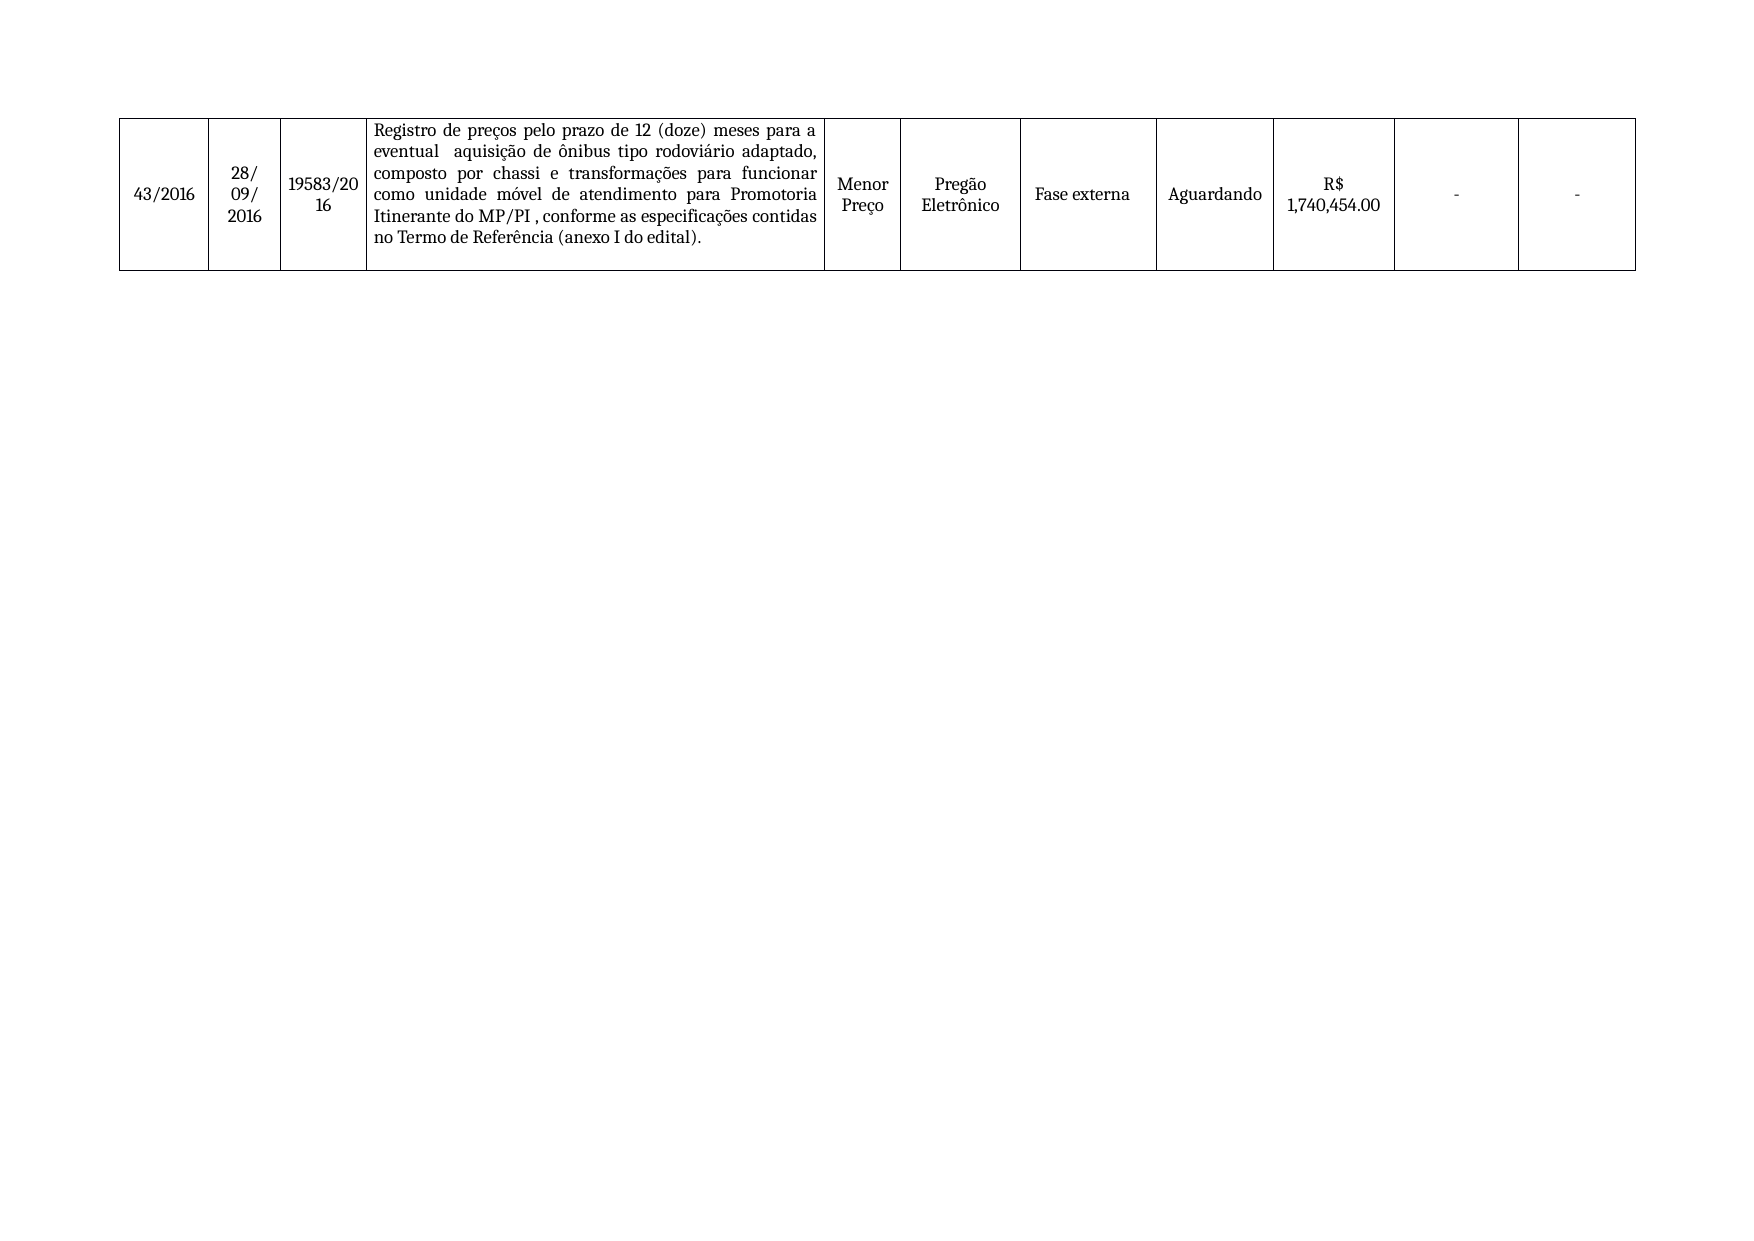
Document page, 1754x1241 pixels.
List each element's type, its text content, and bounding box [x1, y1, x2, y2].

table_cell Registro de preços pelo prazo de 12 (doze) meses para a eventual aquisição de ônibus tipo rodoviário adaptado, composto por chassi e transformações para funcionar como unidade móvel de atendimento para Promotoria Itinerante do MP/PI , conforme as especificações contidas no Termo de Referência (anexo I do edital). [367, 119, 824, 270]
table_cell Fase externa [1021, 119, 1156, 270]
table_cell - [1519, 119, 1635, 270]
table_cell Pregão Eletrônico [901, 119, 1020, 270]
table_cell Aguardando [1157, 119, 1273, 270]
table_cell 19583/2016 [281, 119, 366, 270]
table_cell 43/2016 [120, 119, 208, 270]
table_cell 28/ 09/ 2016 [209, 119, 280, 270]
table_cell Menor Preço [825, 119, 900, 270]
table_cell R$ 1.740.454,00 [1274, 119, 1394, 270]
table_cell - [1395, 119, 1518, 270]
